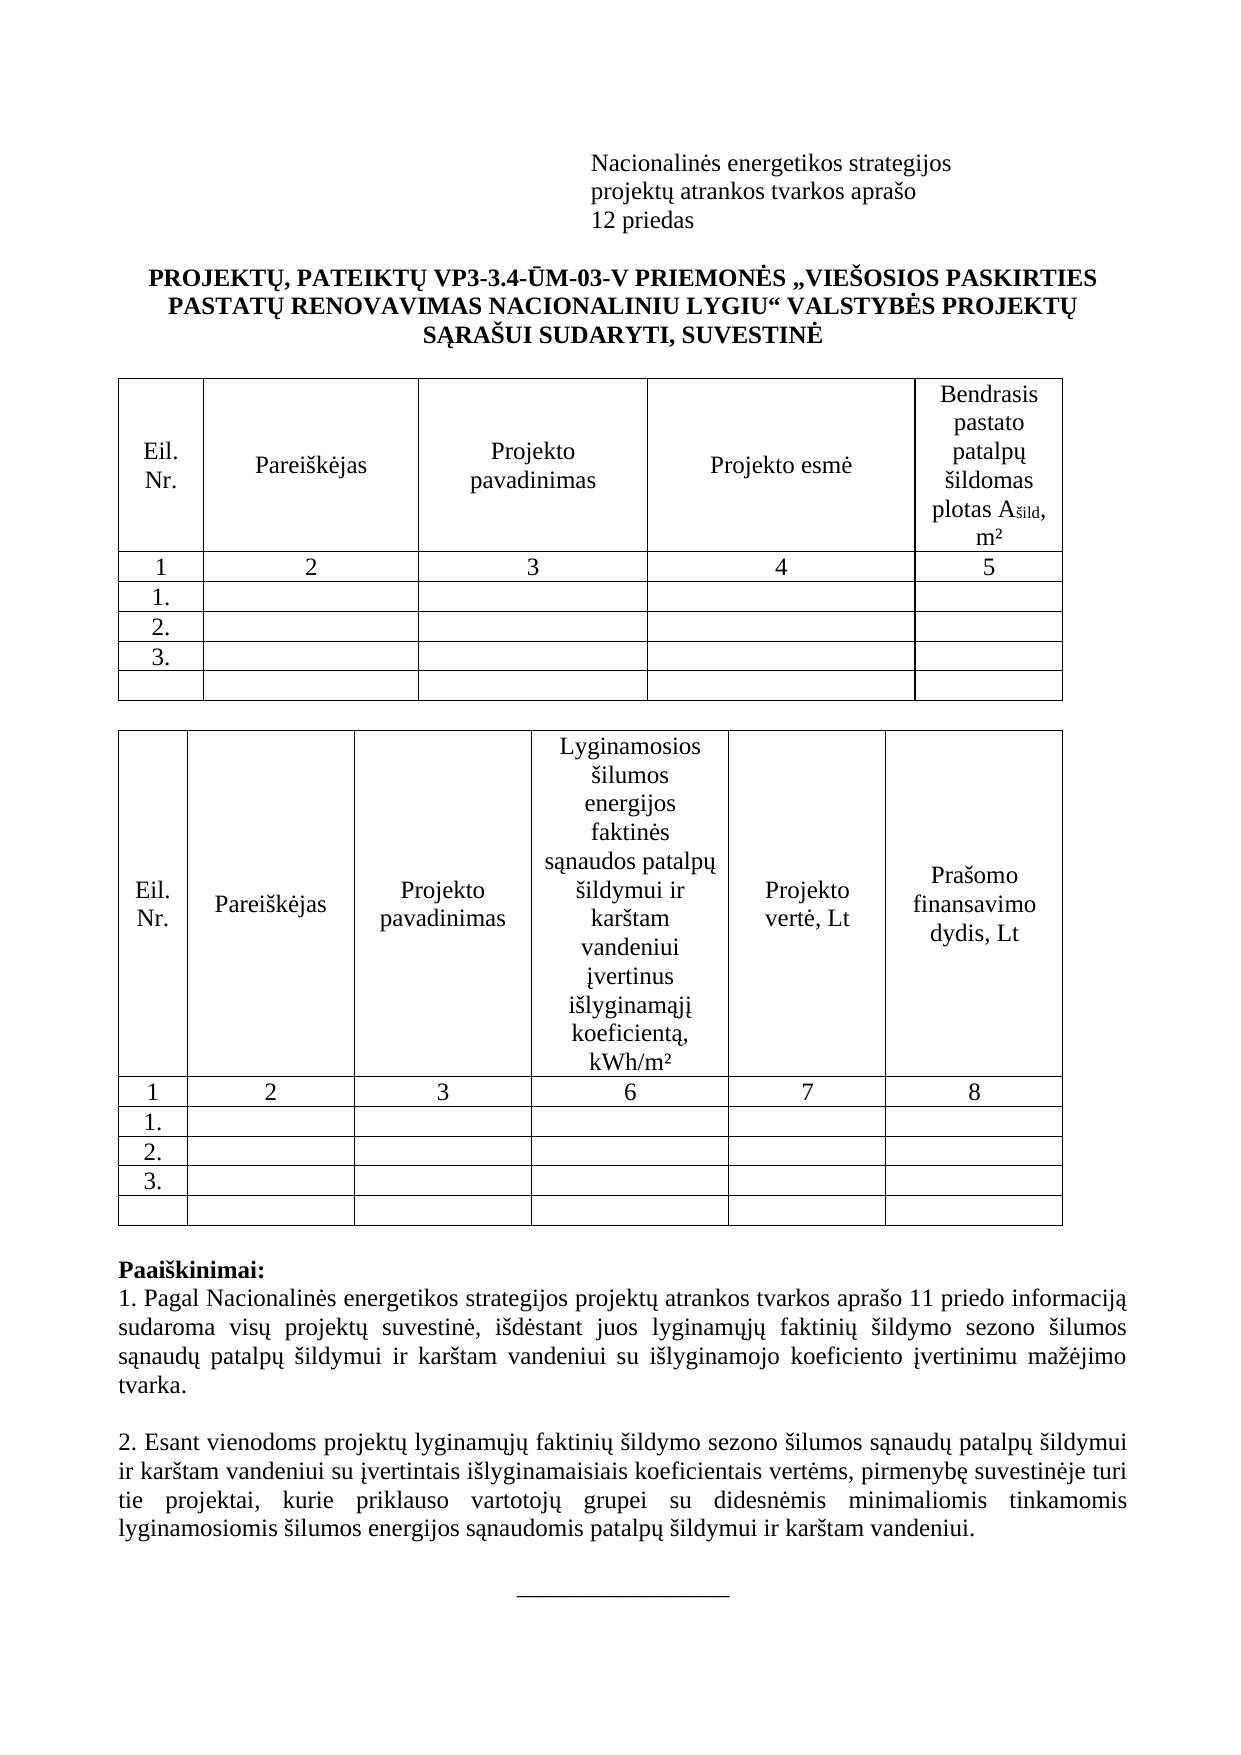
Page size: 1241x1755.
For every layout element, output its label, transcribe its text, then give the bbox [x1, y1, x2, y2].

table_cell [729, 1107, 885, 1136]
table_cell [886, 1107, 1062, 1136]
table_cell 6 [532, 1077, 728, 1106]
table_cell 5 [916, 552, 1062, 581]
text 1. Pagal Nacionalinės energetikos strategijos projektų atrankos tvarkos aprašo 11 priedo informaciją sudaroma visų projektų suvestinė, išdėstant juos lyginamųjų faktinių šildymo sezono šilumos sąnaudų patalpų šildymui ir karštam vandeniui su išlyginamojo koeficiento įvertinimu mažėjimo tvarka. [118, 1283, 1128, 1398]
table_cell [648, 671, 914, 700]
table_cell [916, 582, 1062, 611]
table_header Eil. Nr. [119, 731, 187, 1076]
table_cell 1 [119, 1077, 187, 1106]
table_cell [916, 671, 1062, 700]
text Paaiškinimai: [118, 1255, 1128, 1283]
table_cell [419, 642, 647, 670]
table_cell [419, 671, 647, 700]
table_cell 3. [119, 642, 203, 670]
text Projektų, PATEIKTŲ VP3-3.4-ŪM-03-V priemonės „VIEŠOSIOS PASKIRTIES PASTATŲ RENOVAVIMAS NACIONALINIU LYGIU“ valstybės projektų sąrašui sudaryti, SUVESTINĖ [118, 263, 1128, 349]
table_header Eil. Nr. [119, 379, 203, 551]
table_cell [188, 1107, 354, 1136]
table_cell [532, 1137, 728, 1165]
table_cell [916, 642, 1062, 670]
table_cell 1. [119, 582, 203, 611]
table_cell [204, 612, 418, 641]
table_cell [886, 1196, 1062, 1225]
table_cell [119, 1196, 187, 1225]
text 12 priedas [591, 205, 1128, 234]
table_cell [729, 1166, 885, 1195]
table_cell [355, 1137, 531, 1165]
table_cell [355, 1107, 531, 1136]
table_cell [119, 671, 203, 700]
table_cell [204, 642, 418, 670]
table_cell [729, 1196, 885, 1225]
text projektų atrankos tvarkos aprašo [591, 176, 1128, 205]
table_cell [204, 582, 418, 611]
table_cell [204, 671, 418, 700]
table_cell [916, 612, 1062, 641]
table_cell [188, 1196, 354, 1225]
table_cell 2. [119, 1137, 187, 1165]
table_header Projekto vertė, Lt [729, 731, 885, 1076]
table_cell 3 [355, 1077, 531, 1106]
table_cell 3. [119, 1166, 187, 1195]
table_cell [648, 642, 914, 670]
table_cell [419, 582, 647, 611]
table_cell [532, 1166, 728, 1195]
table_cell [886, 1166, 1062, 1195]
table_cell [355, 1196, 531, 1225]
text Nacionalinės energetikos strategijos [591, 148, 1128, 176]
table_cell [886, 1137, 1062, 1165]
text 2. Esant vienodoms projektų lyginamųjų faktinių šildymo sezono šilumos sąnaudų patalpų šildymui ir karštam vandeniui su įvertintais išlyginamaisiais koeficientais vertėms, pirmenybę suvestinėje turi tie projektai, kurie priklauso vartotojų grupei su didesnėmis minimaliomis tinkamomis lyginamosiomis šilumos energijos sąnaudomis patalpų šildymui ir karštam vandeniui. [118, 1427, 1128, 1542]
table_cell [648, 612, 914, 641]
table_header Projekto pavadinimas [355, 731, 531, 1076]
table_cell 2 [188, 1077, 354, 1106]
table_header Projekto esmė [648, 379, 914, 551]
table_cell 2 [204, 552, 418, 581]
table_cell 4 [648, 552, 914, 581]
table_cell [532, 1107, 728, 1136]
table_cell 3 [419, 552, 647, 581]
table_cell [419, 612, 647, 641]
table_header Prašomo finansavimo dydis, Lt [886, 731, 1062, 1076]
table_cell [648, 582, 914, 611]
table_header Projekto pavadinimas [419, 379, 647, 551]
text _________________ [118, 1571, 1128, 1600]
table_cell [188, 1166, 354, 1195]
table_header Bendrasis pastato patalpų šildomas plotas Ašild, m² [916, 379, 1062, 551]
table_cell [188, 1137, 354, 1165]
table_cell [532, 1196, 728, 1225]
table_cell 2. [119, 612, 203, 641]
table_cell 7 [729, 1077, 885, 1106]
table_cell 1. [119, 1107, 187, 1136]
table_header Lyginamosios šilumos energijos faktinės sąnaudos patalpų šildymui ir karštam vandeniui įvertinus išlyginamąjį koeficientą, kWh/m² [532, 731, 728, 1076]
table_header Pareiškėjas [204, 379, 418, 551]
table_cell [729, 1137, 885, 1165]
table_cell [355, 1166, 531, 1195]
table_cell 1 [119, 552, 203, 581]
table_header Pareiškėjas [188, 731, 354, 1076]
table_cell 8 [886, 1077, 1062, 1106]
